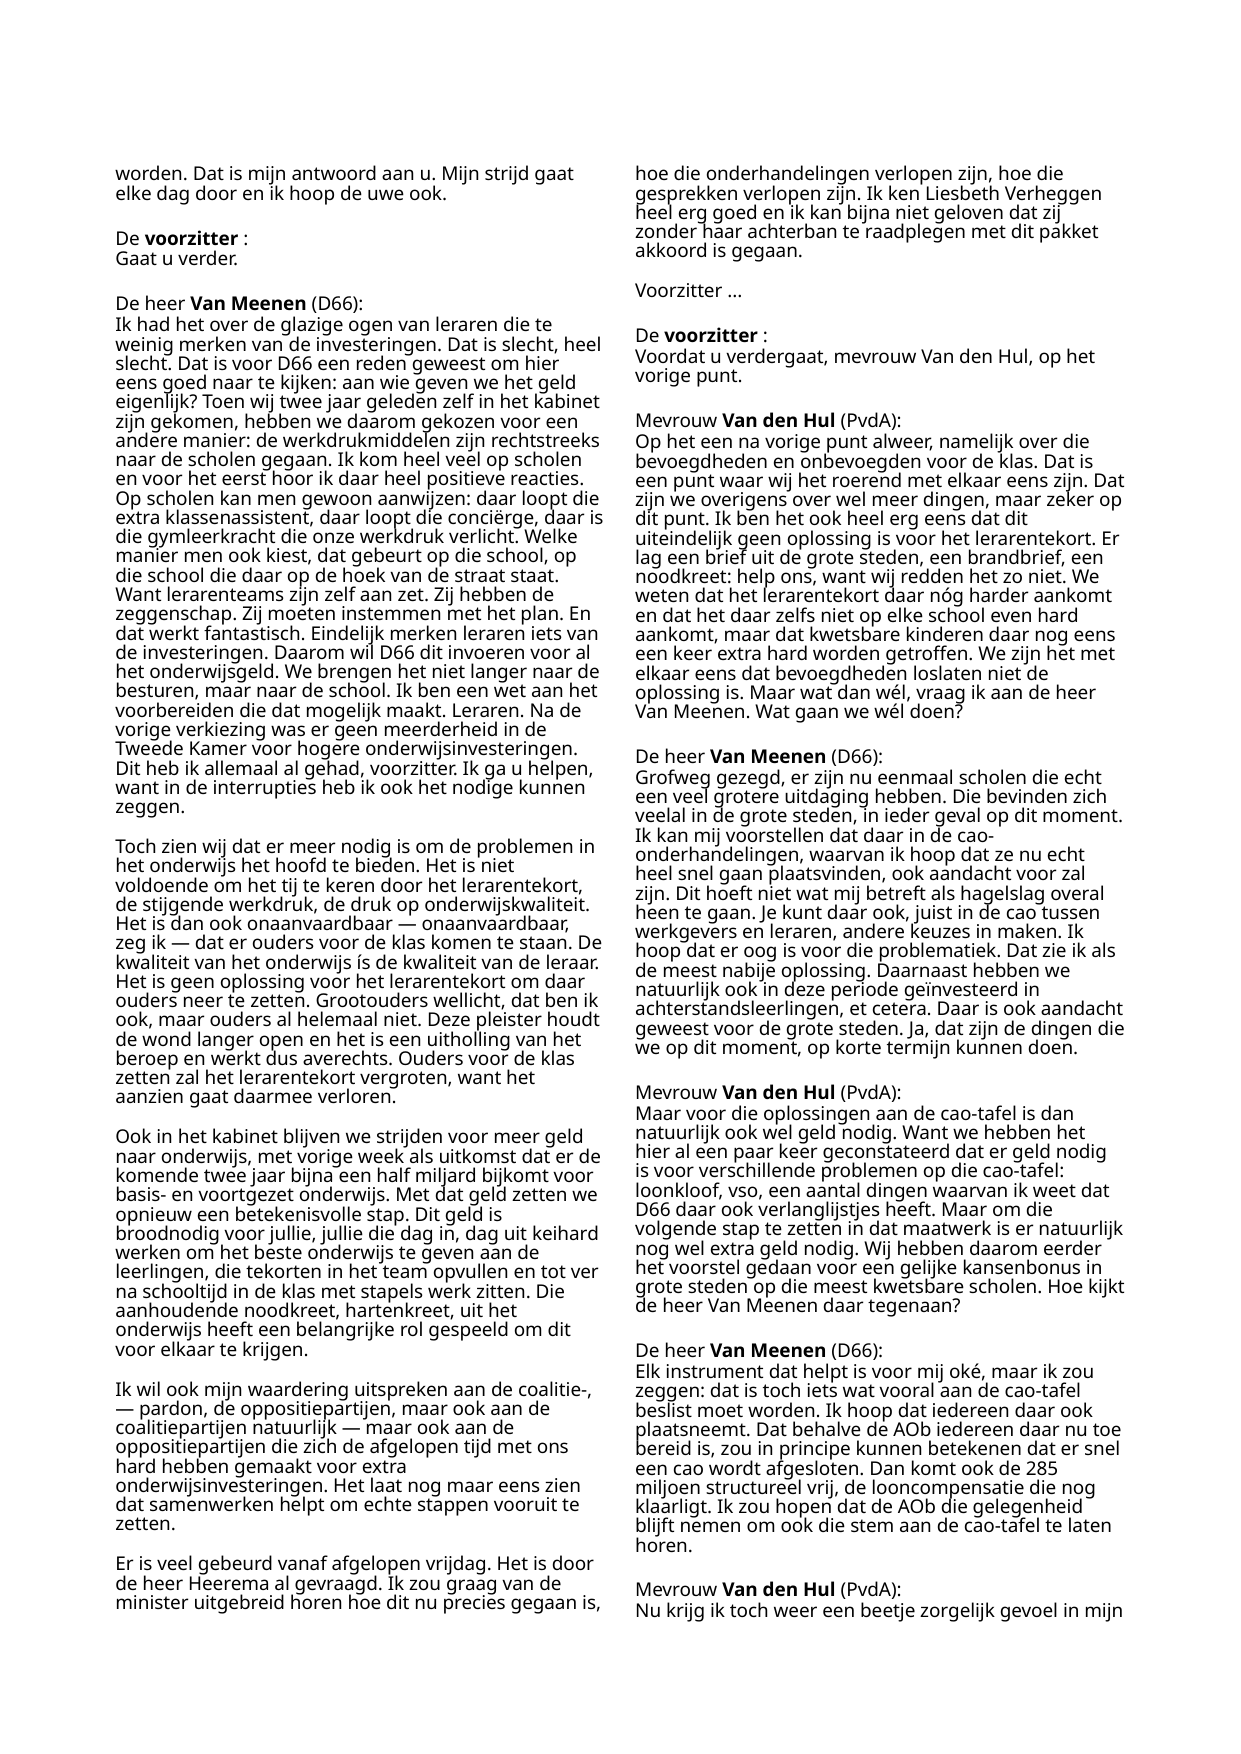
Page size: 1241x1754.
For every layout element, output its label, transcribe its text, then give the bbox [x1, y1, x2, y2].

text Nu krijg ik toch weer een beetje zorgelijk gevoel in mijn [635, 1602, 1125, 1622]
text Mevrouw Van den Hul (PvdA): [635, 1079, 1125, 1104]
text De voorzitter : [115, 225, 605, 250]
text Voordat u verdergaat, mevrouw Van den Hul, op het vorige punt. [635, 348, 1125, 387]
text Ook in het kabinet blijven we strijden voor meer geld naar onderwijs, met vorige week als uitkomst dat er de komende twee jaar bijna een half miljard bijkomt voor basis- en voortgezet onderwijs. Met dat geld zetten we opnieuw een betekenisvolle stap. Dit geld is broodnodig voor jullie, jullie die dag in, dag uit keihard werken om het beste onderwijs te geven aan de leerlingen, die tekorten in het team opvullen en tot ver na schooltijd in de klas met stapels werk zitten. Die aanhoudende noodkreet, hartenkreet, uit het onderwijs heeft een belangrijke rol gespeeld om dit voor elkaar te krijgen. [115, 1128, 605, 1360]
text Voorzitter ... [635, 282, 1125, 302]
text Op het een na vorige punt alweer, namelijk over die bevoegdheden en onbevoegden voor de klas. Dat is een punt waar wij het roerend met elkaar eens zijn. Dat zijn we overigens over wel meer dingen, maar zeker op dit punt. Ik ben het ook heel erg eens dat dit uiteindelijk geen oplossing is voor het lerarentekort. Er lag een brief uit de grote steden, een brandbrief, een noodkreet: help ons, want wij redden het zo niet. We weten dat het lerarentekort daar nóg harder aankomt en dat het daar zelfs niet op elke school even hard aankomt, maar dat kwetsbare kinderen daar nog eens een keer extra hard worden getroffen. We zijn het met elkaar eens dat bevoegdheden loslaten niet de oplossing is. Maar wat dan wél, vraag ik aan de heer Van Meenen. Wat gaan we wél doen? [635, 433, 1125, 722]
text Gaat u verder. [115, 250, 605, 270]
text worden. Dat is mijn antwoord aan u. Mijn strijd gaat elke dag door en ik hoop de uwe ook. [115, 165, 605, 204]
text De heer Van Meenen (D66): [635, 743, 1125, 769]
text Ik wil ook mijn waardering uitspreken aan de coalitie-, — pardon, de oppositiepartijen, maar ook aan de coalitiepartijen natuurlijk — maar ook aan de oppositiepartijen die zich de afgelopen tijd met ons hard hebben gemaakt voor extra onderwijsinvesteringen. Het laat nog maar eens zien dat samenwerken helpt om echte stappen vooruit te zetten. [115, 1381, 605, 1535]
text hoe die onderhandelingen verlopen zijn, hoe die gesprekken verlopen zijn. Ik ken Liesbeth Verheggen heel erg goed en ik kan bijna niet geloven dat zij zonder haar achterban te raadplegen met dit pakket akkoord is gegaan. [635, 165, 1125, 262]
text Grofweg gezegd, er zijn nu eenmaal scholen die echt een veel grotere uitdaging hebben. Die bevinden zich veelal in de grote steden, in ieder geval op dit moment. Ik kan mij voorstellen dat daar in de cao-onderhandelingen, waarvan ik hoop dat ze nu echt heel snel gaan plaatsvinden, ook aandacht voor zal zijn. Dit hoeft niet wat mij betreft als hagelslag overal heen te gaan. Je kunt daar ook, juist in de cao tussen werkgevers en leraren, andere keuzes in maken. Ik hoop dat er oog is voor die problematiek. Dat zie ik als de meest nabije oplossing. Daarnaast hebben we natuurlijk ook in deze periode geïnvesteerd in achterstandsleerlingen, et cetera. Daar is ook aandacht geweest voor de grote steden. Ja, dat zijn de dingen die we op dit moment, op korte termijn kunnen doen. [635, 769, 1125, 1058]
text De voorzitter : [635, 322, 1125, 348]
text Elk instrument dat helpt is voor mij oké, maar ik zou zeggen: dat is toch iets wat vooral aan de cao-tafel beslist moet worden. Ik hoop dat iedereen daar ook plaatsneemt. Dat behalve de AOb iedereen daar nu toe bereid is, zou in principe kunnen betekenen dat er snel een cao wordt afgesloten. Dan komt ook de 285 miljoen structureel vrij, de looncompensatie die nog klaarligt. Ik zou hopen dat de AOb die gelegenheid blijft nemen om ook die stem aan de cao-tafel te laten horen. [635, 1363, 1125, 1556]
text Mevrouw Van den Hul (PvdA): [635, 1577, 1125, 1602]
text Er is veel gebeurd vanaf afgelopen vrijdag. Het is door de heer Heerema al gevraagd. Ik zou graag van de minister uitgebreid horen hoe dit nu precies gegaan is, [115, 1555, 605, 1613]
text Maar voor die oplossingen aan de cao-tafel is dan natuurlijk ook wel geld nodig. Want we hebben het hier al een paar keer geconstateerd dat er geld nodig is voor verschillende problemen op die cao-tafel: loonkloof, vso, een aantal dingen waarvan ik weet dat D66 daar ook verlanglijstjes heeft. Maar om die volgende stap te zetten in dat maatwerk is er natuurlijk nog wel extra geld nodig. Wij hebben daarom eerder het voorstel gedaan voor een gelijke kansenbonus in grote steden op die meest kwetsbare scholen. Hoe kijkt de heer Van Meenen daar tegenaan? [635, 1104, 1125, 1317]
text Ik had het over de glazige ogen van leraren die te weinig merken van de investeringen. Dat is slecht, heel slecht. Dat is voor D66 een reden geweest om hier eens goed naar te kijken: aan wie geven we het geld eigenlijk? Toen wij twee jaar geleden zelf in het kabinet zijn gekomen, hebben we daarom gekozen voor een andere manier: de werkdrukmiddelen zijn rechtstreeks naar de scholen gegaan. Ik kom heel veel op scholen en voor het eerst hoor ik daar heel positieve reacties. Op scholen kan men gewoon aanwijzen: daar loopt die extra klassenassistent, daar loopt die conciërge, daar is die gymleerkracht die onze werkdruk verlicht. Welke manier men ook kiest, dat gebeurt op die school, op die school die daar op de hoek van de straat staat. Want lerarenteams zijn zelf aan zet. Zij hebben de zeggenschap. Zij moeten instemmen met het plan. En dat werkt fantastisch. Eindelijk merken leraren iets van de investeringen. Daarom wil D66 dit invoeren voor al het onderwijsgeld. We brengen het niet langer naar de besturen, maar naar de school. Ik ben een wet aan het voorbereiden die dat mogelijk maakt. Leraren. Na de vorige verkiezing was er geen meerderheid in de Tweede Kamer voor hogere onderwijsinvesteringen. Dit heb ik allemaal al gehad, voorzitter. Ik ga u helpen, want in de interrupties heb ik ook het nodige kunnen zeggen. [115, 316, 605, 817]
text De heer Van Meenen (D66): [635, 1337, 1125, 1363]
text De heer Van Meenen (D66): [115, 291, 605, 316]
text Mevrouw Van den Hul (PvdA): [635, 408, 1125, 433]
text Toch zien wij dat er meer nodig is om de problemen in het onderwijs het hoofd te bieden. Het is niet voldoende om het tij te keren door het lerarentekort, de stijgende werkdruk, de druk op onderwijskwaliteit. Het is dan ook onaanvaardbaar — onaanvaardbaar, zeg ik — dat er ouders voor de klas komen te staan. De kwaliteit van het onderwijs ís de kwaliteit van de leraar. Het is geen oplossing voor het lerarentekort om daar ouders neer te zetten. Grootouders wellicht, dat ben ik ook, maar ouders al helemaal niet. Deze pleister houdt de wond langer open en het is een uitholling van het beroep en werkt dus averechts. Ouders voor de klas zetten zal het lerarentekort vergroten, want het aanzien gaat daarmee verloren. [115, 838, 605, 1108]
